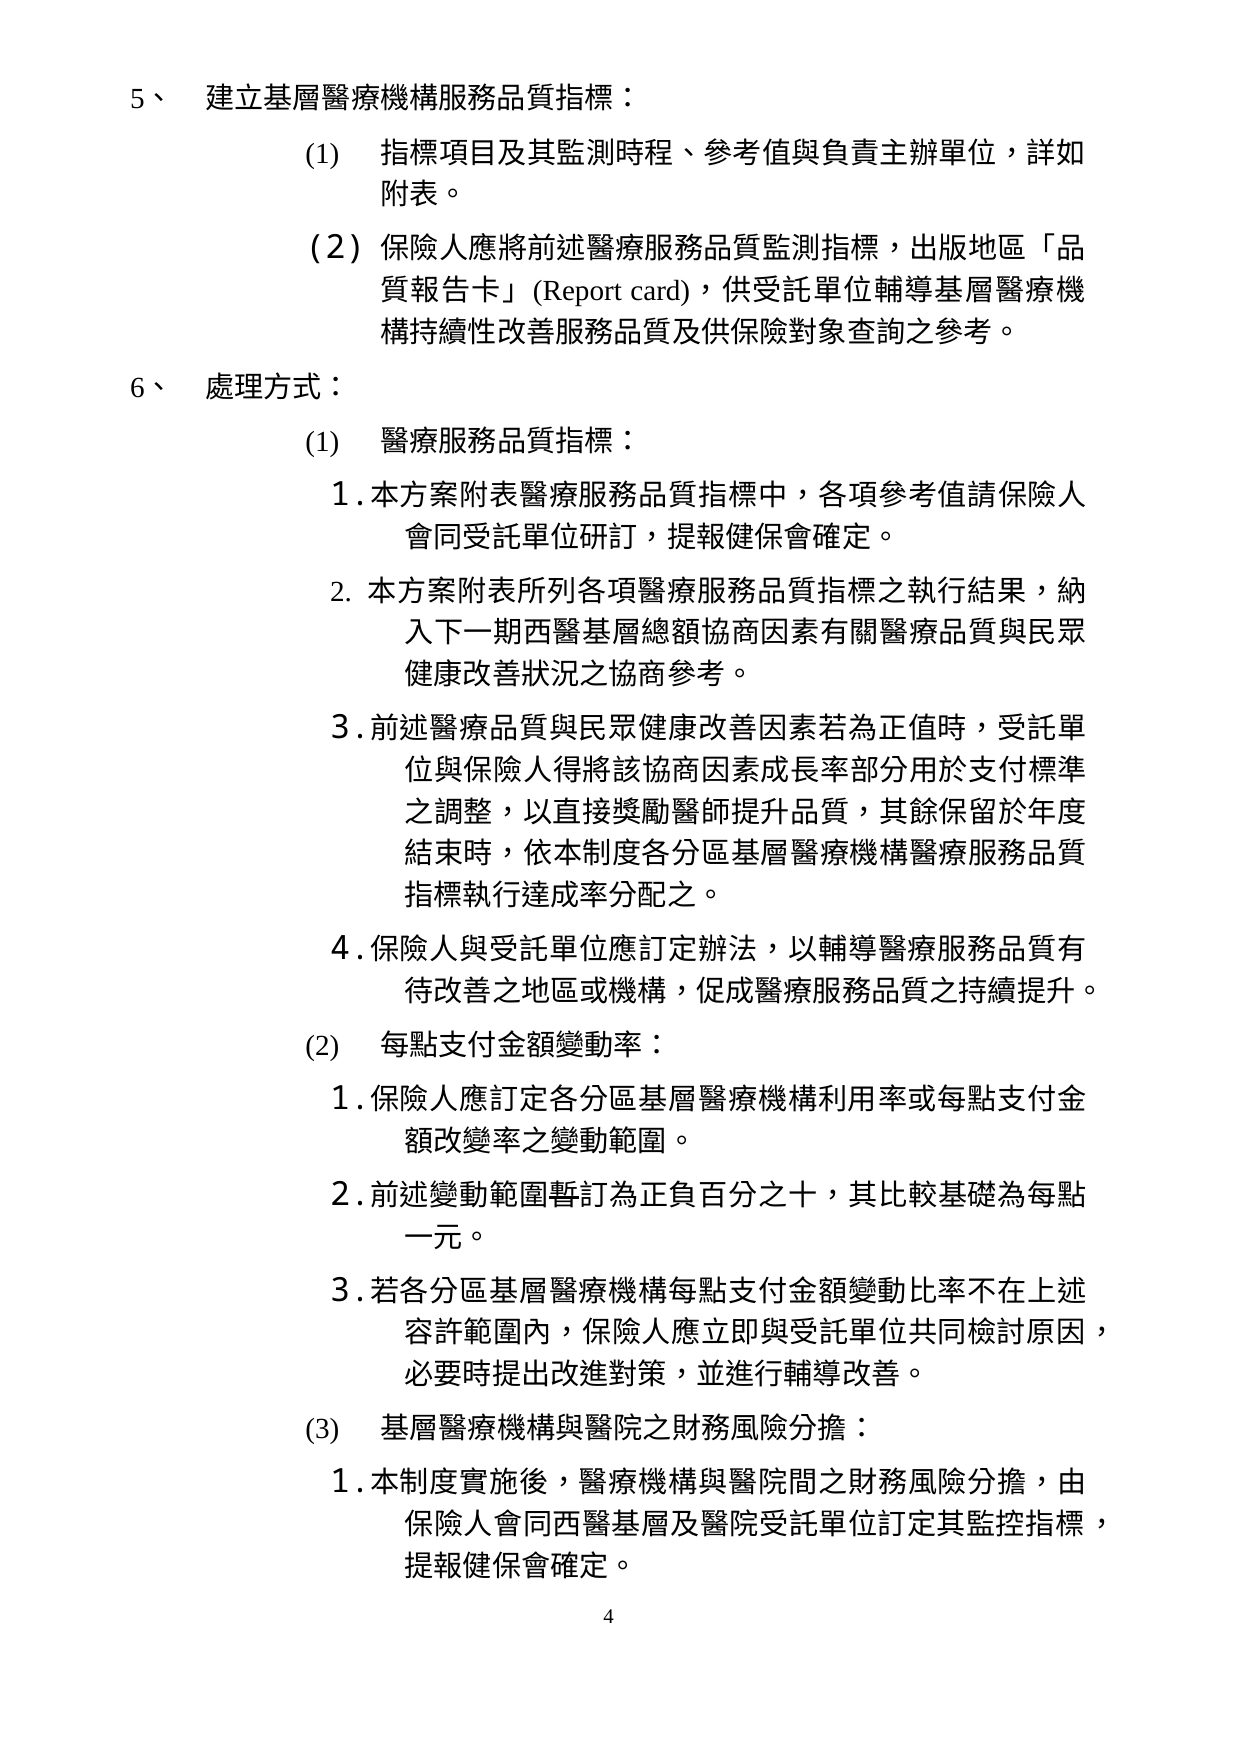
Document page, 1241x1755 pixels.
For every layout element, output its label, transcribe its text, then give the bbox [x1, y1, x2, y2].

list 本方案附表所列各項醫療服務品質指標之執行結果，納入下一期西醫基層總額協商因素有關醫療品質與民眾健康改善狀況之協商參考。 [330, 568, 1087, 693]
list 若各分區基層醫療機構每點支付金額變動比率不在上述容許範圍內，保險人應立即與受託單位共同檢討原因，必要時提出改進對策，並進行輔導改善。 [330, 1268, 1087, 1393]
list 前述變動範圍暫訂為正負百分之十，其比較基礎為每點一元。 [330, 1172, 1087, 1255]
list 保險人與受託單位應訂定辦法，以輔導醫療服務品質有待改善之地區或機構，促成醫療服務品質之持續提升。 [330, 926, 1087, 1009]
list 保險人應將前述醫療服務品質監測指標，出版地區「品質報告卡」(Report card)，供受託單位輔導基層醫療機構持續性改善服務品質及供保險對象查詢之參考。 [305, 226, 1087, 351]
list 本方案附表醫療服務品質指標中，各項參考值請保險人會同受託單位研訂，提報健保會確定。 [330, 472, 1087, 555]
list 處理方式： [130, 363, 1087, 405]
list 指標項目及其監測時程、參考值與負責主辦單位，詳如附表。 [305, 130, 1087, 213]
list 醫療服務品質指標： [305, 418, 1087, 459]
list 建立基層醫療機構服務品質指標： [130, 75, 1087, 117]
list 前述醫療品質與民眾健康改善因素若為正值時，受託單位與保險人得將該協商因素成長率部分用於支付標準之調整，以直接獎勵醫師提升品質，其餘保留於年度結束時，依本制度各分區基層醫療機構醫療服務品質指標執行達成率分配之。 [330, 705, 1087, 914]
list 本制度實施後，醫療機構與醫院間之財務風險分擔，由保險人會同西醫基層及醫院受託單位訂定其監控指標，提報健保會確定。 [330, 1459, 1087, 1584]
list 每點支付金額變動率： [305, 1022, 1087, 1064]
list 基層醫療機構與醫院之財務風險分擔： [305, 1405, 1087, 1447]
list 保險人應訂定各分區基層醫療機構利用率或每點支付金額改變率之變動範圍。 [330, 1076, 1087, 1159]
